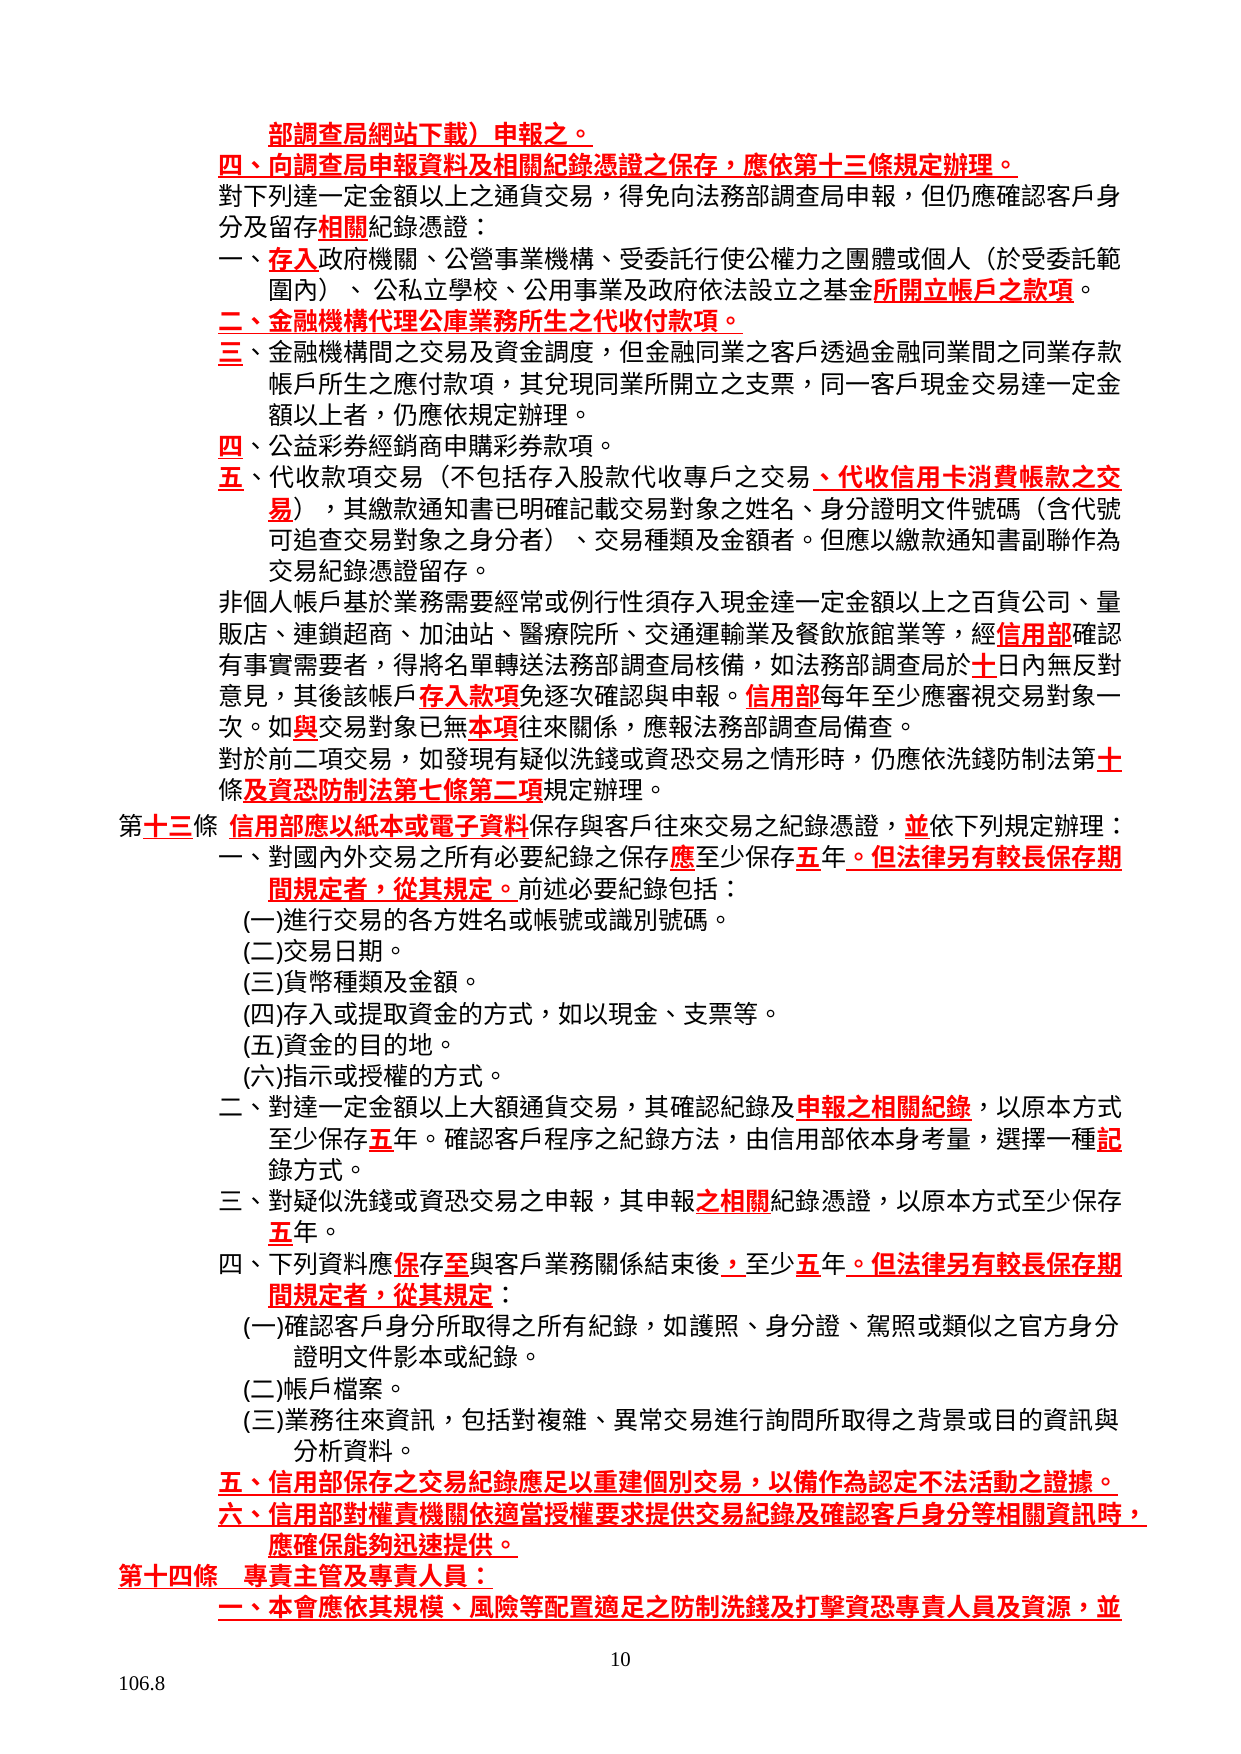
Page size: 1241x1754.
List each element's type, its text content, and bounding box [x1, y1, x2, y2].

text 四、下列資料應保存至與客戶業務關係結束後，至少五年。但法律另有較長保存期間規定者，從其規定： [218, 1248, 1122, 1311]
text 一、存入政府機關、公營事業機構、受委託行使公權力之團體或個人（於受委託範圍內）、 公私立學校、公用事業及政府依法設立之基金所開立帳戶之款項。 [218, 243, 1122, 306]
text 六、信用部對權責機關依適當授權要求提供交易紀錄及確認客戶身分等相關資訊時，應確保能夠迅速提供。 [218, 1527, 1122, 1561]
text (二)交易日期。 [243, 936, 1122, 967]
text (一)進行交易的各方姓名或帳號或識別號碼。 [243, 904, 1122, 936]
text 四、向調查局申報資料及相關紀錄憑證之保存，應依第十三條規定辦理。 [218, 149, 1122, 181]
text 對於前二項交易，如發現有疑似洗錢或資恐交易之情形時，仍應依洗錢防制法第十條及資恐防制法第七條第二項規定辦理。 [218, 743, 1122, 806]
text 二、對達一定金額以上大額通貨交易，其確認紀錄及申報之相關紀錄，以原本方式至少保存五年。確認客戶程序之紀錄方法，由信用部依本身考量，選擇一種記錄方式。 [218, 1092, 1122, 1186]
text 一、本會應依其規模、風險等配置適足之防制洗錢及打擊資恐專責人員及資源，並 [218, 1592, 1122, 1619]
text 四、公益彩券經銷商申購彩券款項。 [218, 431, 1122, 462]
text 三、對疑似洗錢或資恐交易之申報，其申報之相關紀錄憑證，以原本方式至少保存五年。 [218, 1186, 1122, 1248]
text 五、代收款項交易（不包括存入股款代收專戶之交易、代收信用卡消費帳款之交易），其繳款通知書已明確記載交易對象之姓名、身分證明文件號碼（含代號可追查交易對象之身分者）、交易種類及金額者。但應以繳款通知書副聯作為交易紀錄憑證留存。 [218, 462, 1122, 587]
text (二)帳戶檔案。 [243, 1373, 1122, 1404]
subtitle 第十三條 信用部應以紙本或電子資料保存與客戶往來交易之紀錄憑證，並依下列規定辦理： [118, 811, 1122, 842]
text 二、金融機構代理公庫業務所生之代收付款項。 [218, 306, 1122, 337]
text 三、金融機構間之交易及資金調度，但金融同業之客戶透過金融同業間之同業存款帳戶所生之應付款項，其兌現同業所開立之支票，同一客戶現金交易達一定金額以上者，仍應依規定辦理。 [218, 337, 1122, 431]
text 對下列達一定金額以上之通貨交易，得免向法務部調查局申報，但仍應確認客戶身分及留存相關紀錄憑證： [218, 181, 1122, 243]
text (三)業務往來資訊，包括對複雜、異常交易進行詢問所取得之背景或目的資訊與分析資料。 [243, 1404, 1122, 1467]
text 第十四條 專責主管及專責人員： [118, 1561, 1122, 1592]
text 部調查局網站下載）申報之。 [218, 118, 1122, 149]
text 一、對國內外交易之所有必要紀錄之保存應至少保存五年。但法律另有較長保存期間規定者，從其規定。前述必要紀錄包括： [218, 842, 1122, 904]
text (三)貨幣種類及金額。 [243, 967, 1122, 998]
text (六)指示或授權的方式。 [243, 1061, 1122, 1092]
text 五、信用部保存之交易紀錄應足以重建個別交易，以備作為認定不法活動之證據。 [218, 1467, 1122, 1498]
text 非個人帳戶基於業務需要經常或例行性須存入現金達一定金額以上之百貨公司、量販店、連鎖超商、加油站、醫療院所、交通運輸業及餐飲旅館業等，經信用部確認有事實需要者，得將名單轉送法務部調查局核備，如法務部調查局於十日內無反對意見，其後該帳戶存入款項免逐次確認與申報。信用部每年至少應審視交易對象一次。如與交易對象已無本項往來關係，應報法務部調查局備查。 [218, 587, 1122, 743]
text (四)存入或提取資金的方式，如以現金、支票等。 [243, 998, 1122, 1029]
text 六、信用部對權責機關依適當授權要求提供交易紀錄及確認客戶身分等相關資訊時，應確保能夠迅速提供。 [218, 1498, 1122, 1525]
text (一)確認客戶身分所取得之所有紀錄，如護照、身分證、駕照或類似之官方身分證明文件影本或紀錄。 [243, 1311, 1122, 1373]
text (五)資金的目的地。 [243, 1029, 1122, 1061]
